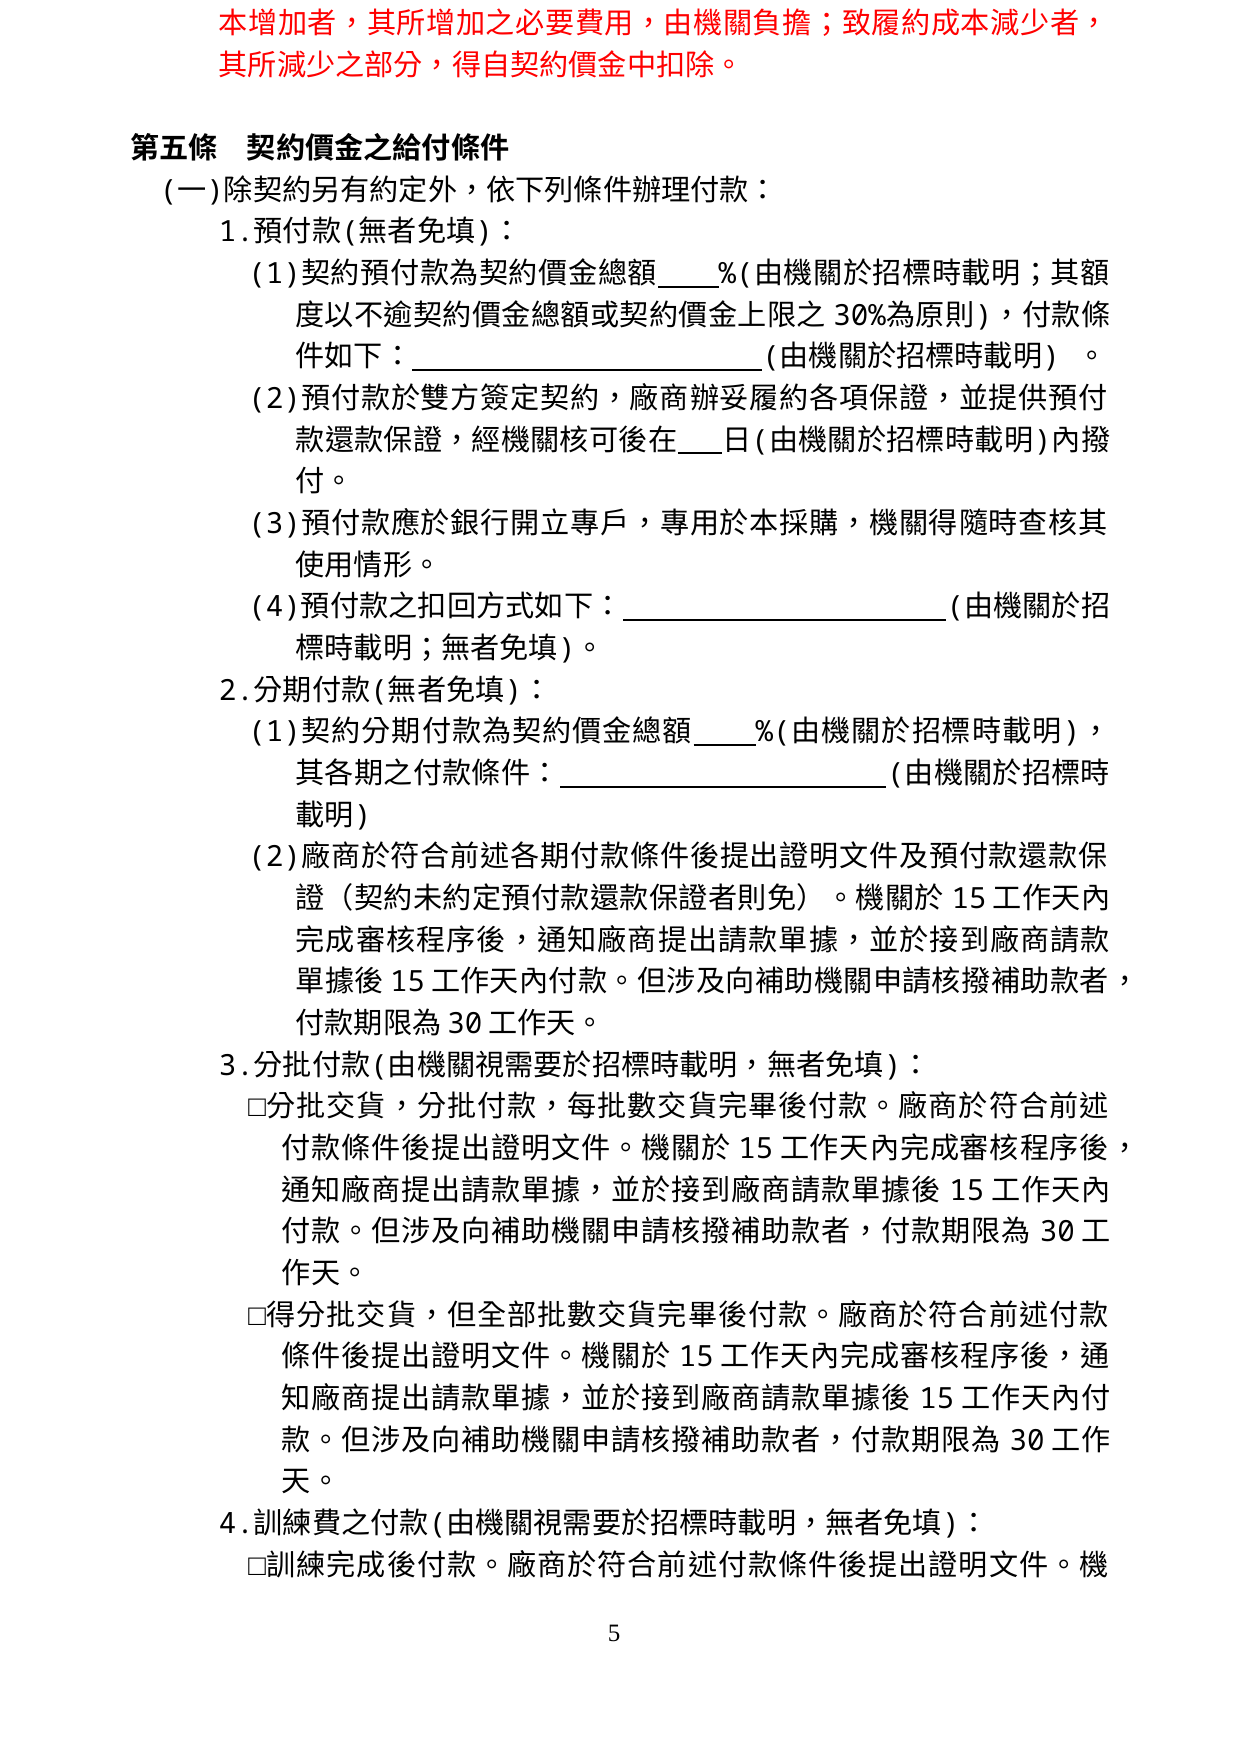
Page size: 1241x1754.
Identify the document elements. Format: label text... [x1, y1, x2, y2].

text □訓練完成後付款。廠商於符合前述付款條件後提出證明文件。機 [248, 1542, 1110, 1583]
text 3.分批付款(由機關視需要於招標時載明，無者免填)： [218, 1042, 1104, 1083]
text (1)契約預付款為契約價金總額 %(由機關於招標時載明；其額度以不逾契約價金總額或契約價金上限之30%為原則)，付款條件如下： (由機關於招標時載明) 。 [248, 250, 1110, 375]
text □得分批交貨，但全部批數交貨完畢後付款。廠商於符合前述付款條件後提出證明文件。機關於15工作天內完成審核程序後，通知廠商提出請款單據，並於接到廠商請款單據後15工作天內付款。但涉及向補助機關申請核撥補助款者，付款期限為30工作天。 [248, 1292, 1110, 1500]
text 本增加者，其所增加之必要費用，由機關負擔；致履約成本減少者，其所減少之部分，得自契約價金中扣除。 [159, 0, 1110, 83]
text (1)契約分期付款為契約價金總額 %(由機關於招標時載明)，其各期之付款條件： (由機關於招標時載明) [248, 708, 1110, 833]
text (2)預付款於雙方簽定契約，廠商辦妥履約各項保證，並提供預付款還款保證，經機關核可後在 日(由機關於招標時載明)內撥付。 [248, 375, 1110, 500]
text 2.分期付款(無者免填)： [218, 667, 1104, 708]
text (4)預付款之扣回方式如下： (由機關於招標時載明；無者免填)。 [248, 583, 1110, 667]
text □分批交貨，分批付款，每批數交貨完畢後付款。廠商於符合前述付款條件後提出證明文件。機關於15工作天內完成審核程序後，通知廠商提出請款單據，並於接到廠商請款單據後15工作天內付款。但涉及向補助機關申請核撥補助款者，付款期限為30工作天。 [248, 1083, 1110, 1292]
text 4.訓練費之付款(由機關視需要於招標時載明，無者免填)： [218, 1500, 1104, 1542]
text (2)廠商於符合前述各期付款條件後提出證明文件及預付款還款保證（契約未約定預付款還款保證者則免）。機關於15工作天內完成審核程序後，通知廠商提出請款單據，並於接到廠商請款單據後15工作天內付款。但涉及向補助機關申請核撥補助款者，付款期限為30工作天。 [248, 833, 1110, 1042]
text 1.預付款(無者免填)： [218, 208, 1104, 250]
text (一)除契約另有約定外，依下列條件辦理付款： [159, 167, 1110, 208]
text (3)預付款應於銀行開立專戶，專用於本採購，機關得隨時查核其使用情形。 [248, 500, 1110, 583]
text 第五條 契約價金之給付條件 [130, 125, 1110, 167]
